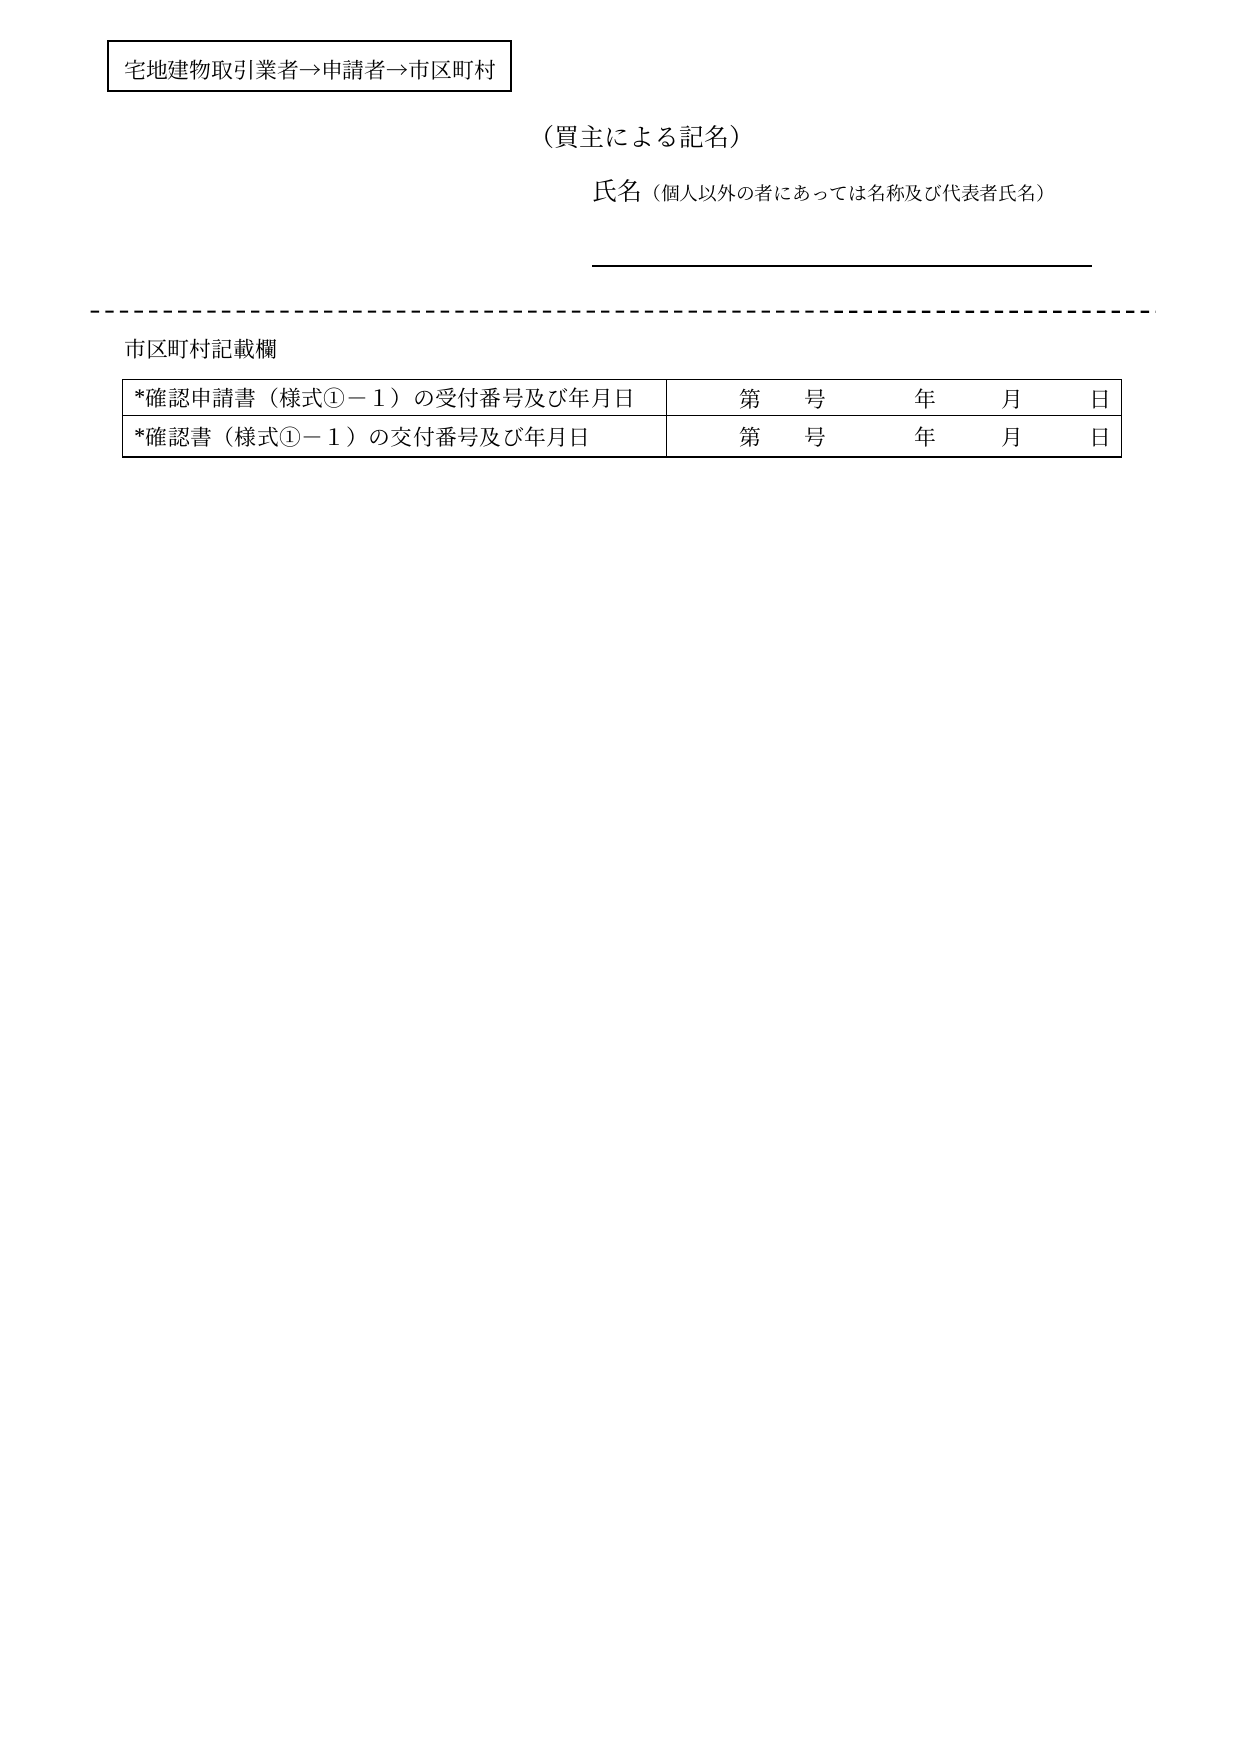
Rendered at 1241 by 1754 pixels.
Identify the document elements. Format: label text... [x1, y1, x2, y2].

text （買主による記名） [124, 118, 1231, 154]
table_header 第 号 年 月 日 [667, 380, 1121, 415]
table_cell *確認書（様式①－１）の交付番号及び年月日 [123, 416, 666, 456]
table_cell 第 号 年 月 日 [667, 416, 1121, 456]
text 氏名（個人以外の者にあっては名称及び代表者氏名） [124, 172, 1122, 208]
text 市区町村記載欄 [124, 332, 1122, 363]
table_header *確認申請書（様式①－１）の受付番号及び年月日 [123, 380, 666, 415]
